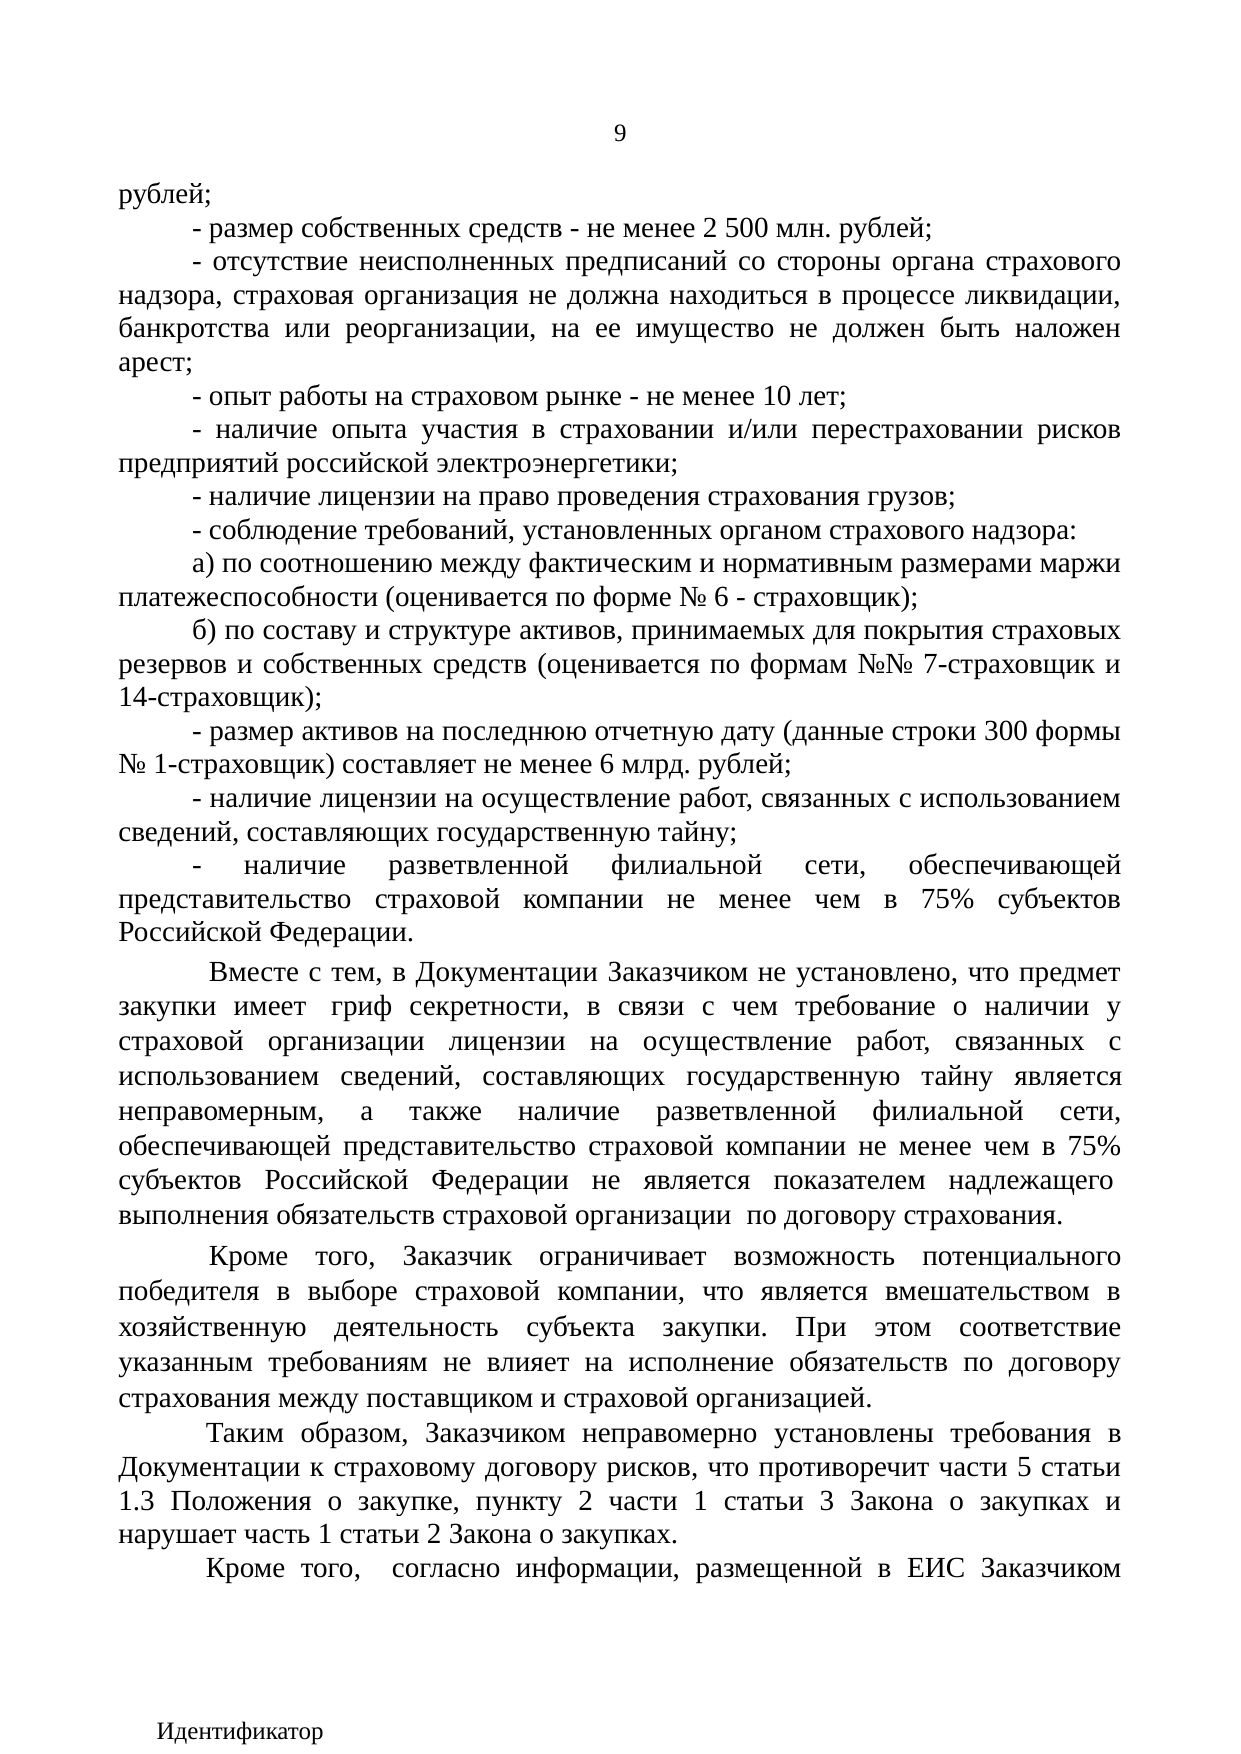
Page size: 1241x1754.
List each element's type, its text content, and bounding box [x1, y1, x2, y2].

text Вместе с тем, в Документации Заказчиком не установлено, что предмет закупки имеет гриф секретности, в связи с чем требование о наличии у страховой организации лицензии на осуществление работ, связанных с использованием сведений, составляющих государственную тайну является неправомерным, а также наличие разветвленной филиальной сети, обеспечивающей представительство страховой компании не менее чем в 75% субъектов Российской Федерации не является показателем надлежащего выполнения обязательств страховой организации по договору страхования. [118, 954, 1122, 1231]
text - соблюдение требований, установленных органом страхового надзора: [118, 512, 1122, 545]
text Кроме того, согласно информации, размещенной в ЕИС Заказчиком [118, 1550, 1122, 1583]
text рублей; [118, 176, 1122, 210]
text Кроме того, Заказчик ограничивает возможность потенциального победителя в выборе страховой компании, что является вмешательством в хозяйственную деятельность субъекта закупки. При этом соответствие указанным требованиям не влияет на исполнение обязательств по договору страхования между поставщиком и страховой организацией. [118, 1238, 1122, 1414]
text - размер активов на последнюю отчетную дату (данные строки 300 формы № 1-страховщик) составляет не менее 6 млрд. рублей; [118, 713, 1122, 780]
text - наличие опыта участия в страховании и/или перестраховании рисков предприятий российской электроэнергетики; [118, 411, 1122, 478]
text - наличие разветвленной филиальной сети, обеспечивающей представительство страховой компании не менее чем в 75% субъектов Российской Федерации. [118, 847, 1122, 948]
text а) по соотношению между фактическим и нормативным размерами маржи платежеспособности (оценивается по форме № 6 - страховщик); [118, 545, 1122, 612]
text - опыт работы на страховом рынке - не менее 10 лет; [118, 378, 1122, 411]
text - наличие лицензии на право проведения страхования грузов; [118, 478, 1122, 512]
text - отсутствие неисполненных предписаний со стороны органа страхового надзора, страховая организация не должна находиться в процессе ликвидации, банкротства или реорганизации, на ее имущество не должен быть наложен арест; [118, 243, 1122, 378]
text б) по составу и структуре активов, принимаемых для покрытия страховых резервов и собственных средств (оценивается по формам №№ 7-страховщик и 14-страховщик); [118, 612, 1122, 713]
text - размер собственных средств - не менее 2 500 млн. рублей; [118, 210, 1122, 243]
text - наличие лицензии на осуществление работ, связанных с использованием сведений, составляющих государственную тайну; [118, 780, 1122, 847]
text Таким образом, Заказчиком неправомерно установлены требования в Документации к страховому договору рисков, что противоречит части 5 статьи 1.3 Положения о закупке, пункту 2 части 1 статьи 3 Закона о закупках и нарушает часть 1 статьи 2 Закона о закупках. [118, 1416, 1122, 1550]
